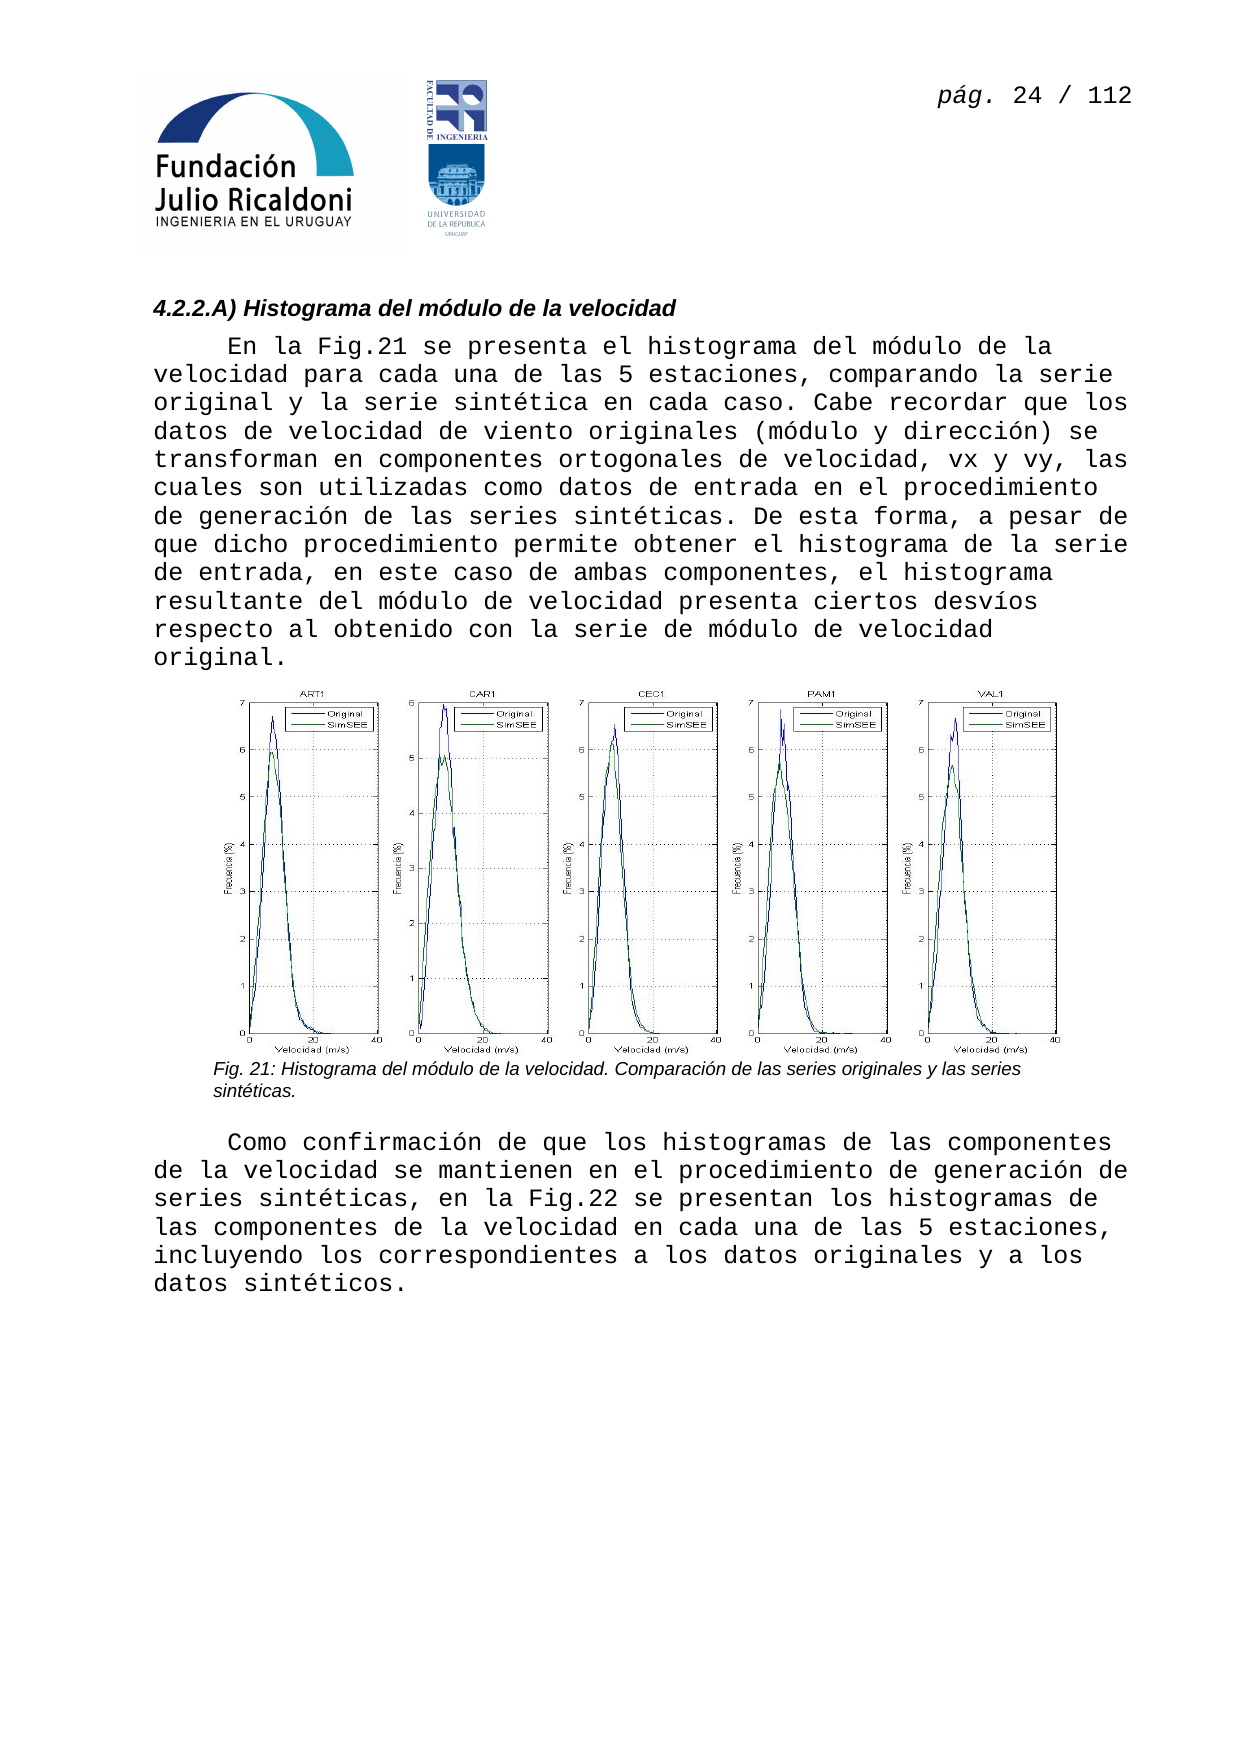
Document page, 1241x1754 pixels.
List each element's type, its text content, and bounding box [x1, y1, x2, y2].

picture [427, 80, 488, 140]
text Como confirmación de que los histogramas de las componentes de la velocidad se mantienen en el procedimiento de generación de series sintéticas, en la Fig.22 se presentan los histogramas de las componentes de la velocidad en cada una de las 5 estaciones, incluyendo los correspondientes a los datos originales y a los datos sintéticos. [153, 1129, 1139, 1299]
picture [139, 74, 407, 250]
subtitle Histograma del módulo de la velocidad [153, 294, 1139, 321]
text Fig. 21: Histograma del módulo de la velocidad. Comparación de las series originales y las series sintéticas. [213, 1058, 1079, 1101]
text En la Fig.21 se presenta el histograma del módulo de la velocidad para cada una de las 5 estaciones, comparando la serie original y la serie sintética en cada caso. Cabe recordar que los datos de velocidad de viento originales (módulo y dirección) se transforman en componentes ortogonales de velocidad, vx y vy, las cuales son utilizadas como datos de entrada en el procedimiento de generación de las series sintéticas. De esta forma, a pesar de que dicho procedimiento permite obtener el histograma de la serie de entrada, en este caso de ambas componentes, el histograma resultante del módulo de velocidad presenta ciertos desvíos respecto al obtenido con la serie de módulo de velocidad original. [153, 333, 1139, 673]
picture [428, 144, 485, 236]
